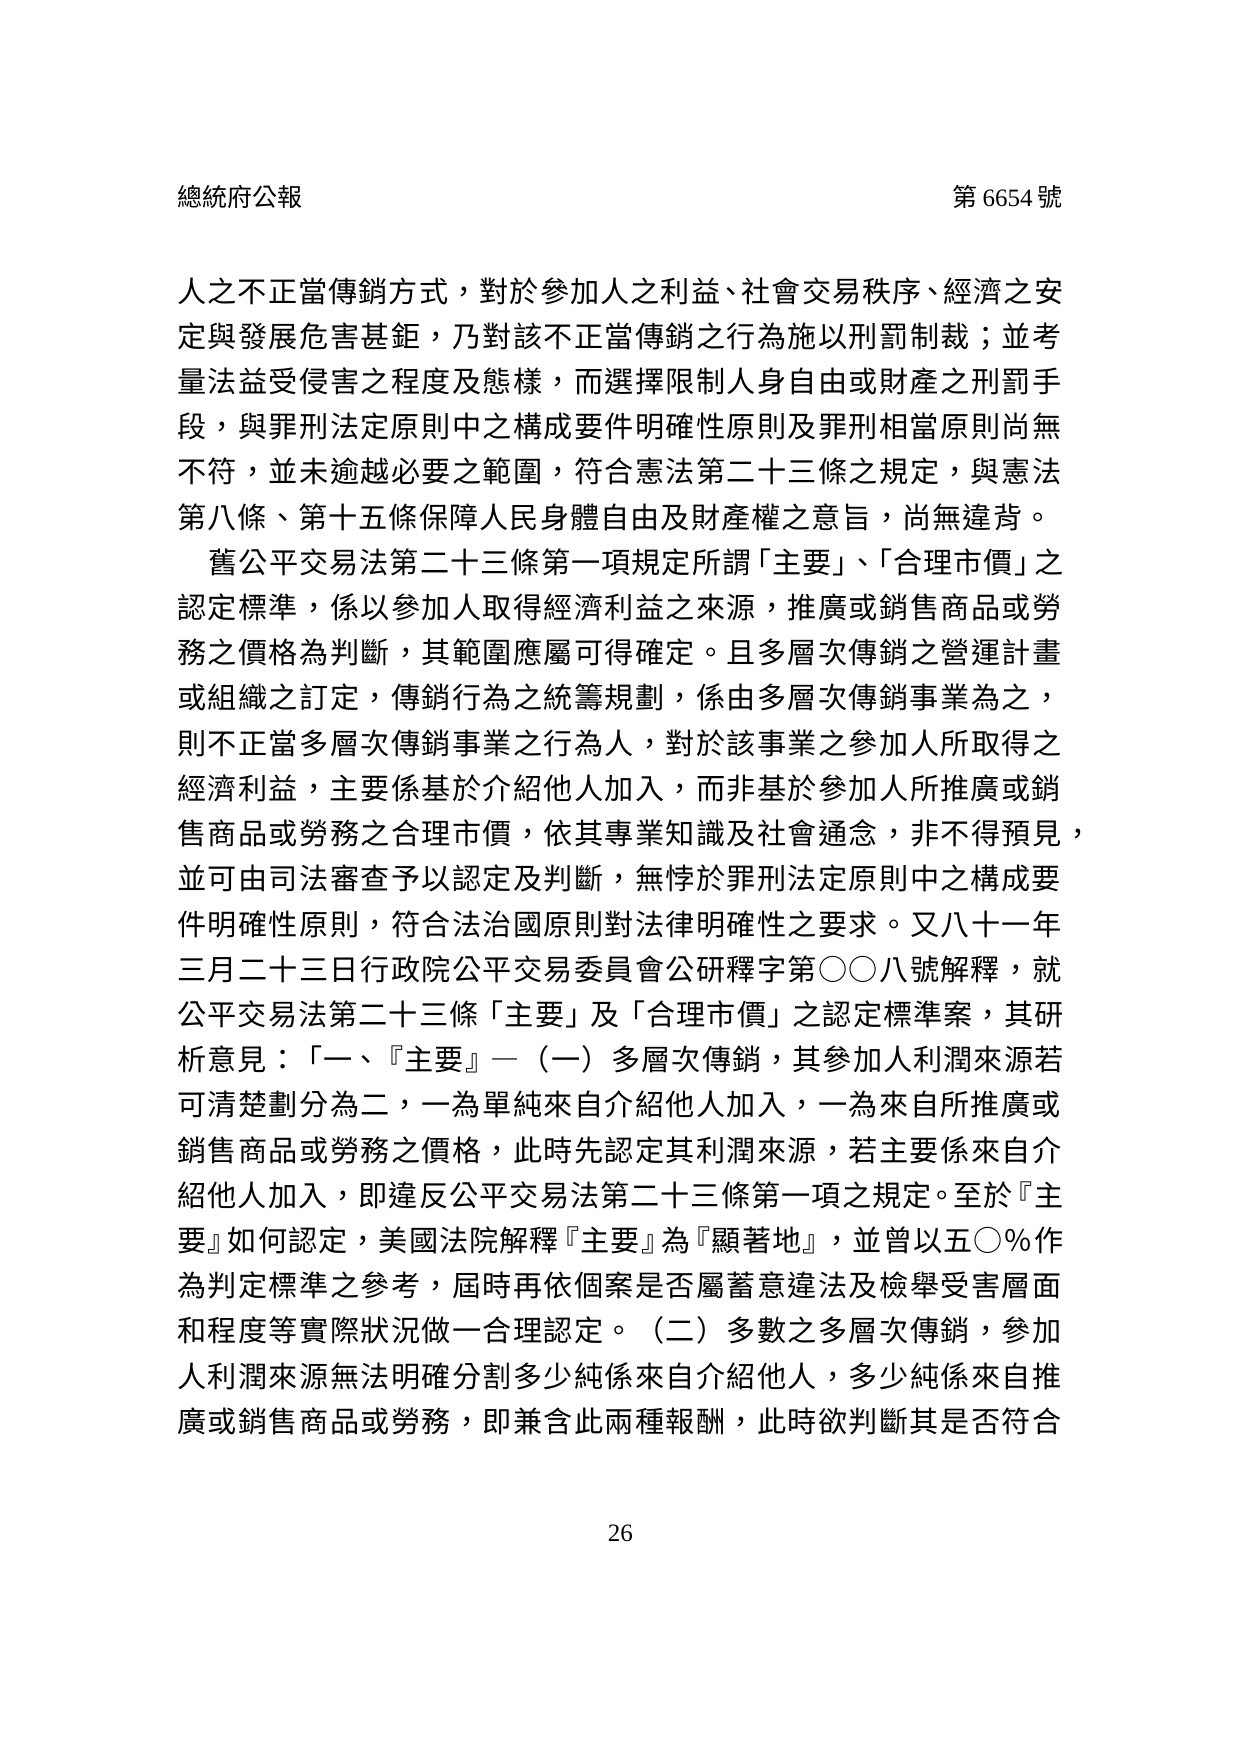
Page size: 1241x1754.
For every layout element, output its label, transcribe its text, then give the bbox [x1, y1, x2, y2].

text 舊公平交易法第二十三條第一項規定所謂「主要」、「合理市價」之認定標準，係以參加人取得經濟利益之來源，推廣或銷售商品或勞務之價格為判斷，其範圍應屬可得確定。且多層次傳銷之營運計畫或組織之訂定，傳銷行為之統籌規劃，係由多層次傳銷事業為之，則不正當多層次傳銷事業之行為人，對於該事業之參加人所取得之經濟利益，主要係基於介紹他人加入，而非基於參加人所推廣或銷售商品或勞務之合理市價，依其專業知識及社會通念，非不得預見，並可由司法審查予以認定及判斷，無悖於罪刑法定原則中之構成要件明確性原則，符合法治國原則對法律明確性之要求。又八十一年三月二十三日行政院公平交易委員會公研釋字第○○八號解釋，就公平交易法第二十三條「主要」及「合理市價」之認定標準案，其研析意見：「一、『主要』—（一）多層次傳銷，其參加人利潤來源若可清楚劃分為二，一為單純來自介紹他人加入，一為來自所推廣或銷售商品或勞務之價格，此時先認定其利潤來源，若主要係來自介紹他人加入，即違反公平交易法第二十三條第一項之規定。至於『主要』如何認定，美國法院解釋『主要』為『顯著地』，並曾以五○％作為判定標準之參考，屆時再依個案是否屬蓄意違法及檢舉受害層面和程度等實際狀況做一合理認定。（二）多數之多層次傳銷，參加人利潤來源無法明確分割多少純係來自介紹他人，多少純係來自推廣或銷售商品或勞務，即兼含此兩種報酬，此時欲判斷其是否符合公平交易法第二十三條第一項之規定，應從其商品售價是否係『合理市價』判定之。二、『合理市價』—（一）市場有同類競爭商品或勞務：此時欲認定是否係『合理市價』時，國內外市場相同或同類產品或勞務之售價、品質應係最主要之參考依據，此外，多層次傳銷事業之獲利率，與以非多層次傳銷方式行銷相同或同類產品行業獲利率之比較，亦可供參考，其他考慮因素尚包括成本、特別技術及服務水準等。（二）市場無同類競爭商品或勞務：此時因無同類商品或勞務可資比較，認定『合理市價』較為困難，不過只要多層次傳銷事業訂有符合多層次傳銷管理辦法退貨之規定，並確實依法執行，則其所推廣或銷售商品或勞務之價格，基本上應可視為『合理市價』。」其有關「主要」部分之研析意見，與舊公平交易法第二十三條第一項之規定，尚無不合。惟有關市場無同類商品或勞務可資比較，只要多層次傳銷事業訂有符合多層次傳銷管理辦法退貨之規定，並確實依法執行，則其所推廣或銷售商品或勞務之價格，基本上應可視為「合理市價」部分之研析意見，與上開條項規定之意旨則有未符，併此指明。 [177, 537, 1063, 1441]
text 多層次傳銷係指就推廣或銷售之計畫或組織，參加人給付一定代價，以取得推廣、銷售商品或勞務及介紹他人參加之權利，並因而獲得佣金、獎金或其他經濟利益之行銷方式（舊公平交易法第八條第一項參照，又九十一年二月六日修正公布之公平交易法第八條第一項規定亦同）。多層次傳銷，如其參加人取得佣金、獎金或其他經濟利益，主要係基於介紹他人加入其計畫或組織，而非基於參加人所推廣或銷售商品或勞務之合理市價，乃屬不正當之多層次傳銷，蓋此種主要以介紹他人參加而獲利之設計，將成為參加人更加速介紹他人參加之誘因，而使後參加人成幾何倍數之增加，終至後參加人將因無法覓得足夠之「人頭」而遭經濟上之損失，其發起或推動之人則毫無風險，且獲暴利，破壞市場機能，嚴重妨害經濟之安定與繁榮。是舊公平交易法第二十三條第一項規定：「多層次傳銷，其參加人如取得佣金、獎金或其他經濟利益，主要係基於介紹他人加入，而非基於其所推廣或銷售商品或勞務之合理市價者，不得為之。」又同法第三十五條規定，違反前開第二十三條第一項之規定者，處行為人三年以下有期徒刑、拘役或科或併科新臺幣一百萬元以下罰金，顯在維護社會交易秩序，健全市場機能，促進經濟之安定與繁榮，其目的洵屬正當。立法機關衡酌前述多層次傳銷事業統籌規劃行為人之不正當傳銷方式，對於參加人之利益、社會交易秩序、經濟之安定與發展危害甚鉅，乃對該不正當傳銷之行為施以刑罰制裁；並考量法益受侵害之程度及態樣，而選擇限制人身自由或財產之刑罰手段，與罪刑法定原則中之構成要件明確性原則及罪刑相當原則尚無不符，並未逾越必要之範圍，符合憲法第二十三條之規定，與憲法第八條、第十五條保障人民身體自由及財產權之意旨，尚無違背。 [177, 266, 1063, 537]
